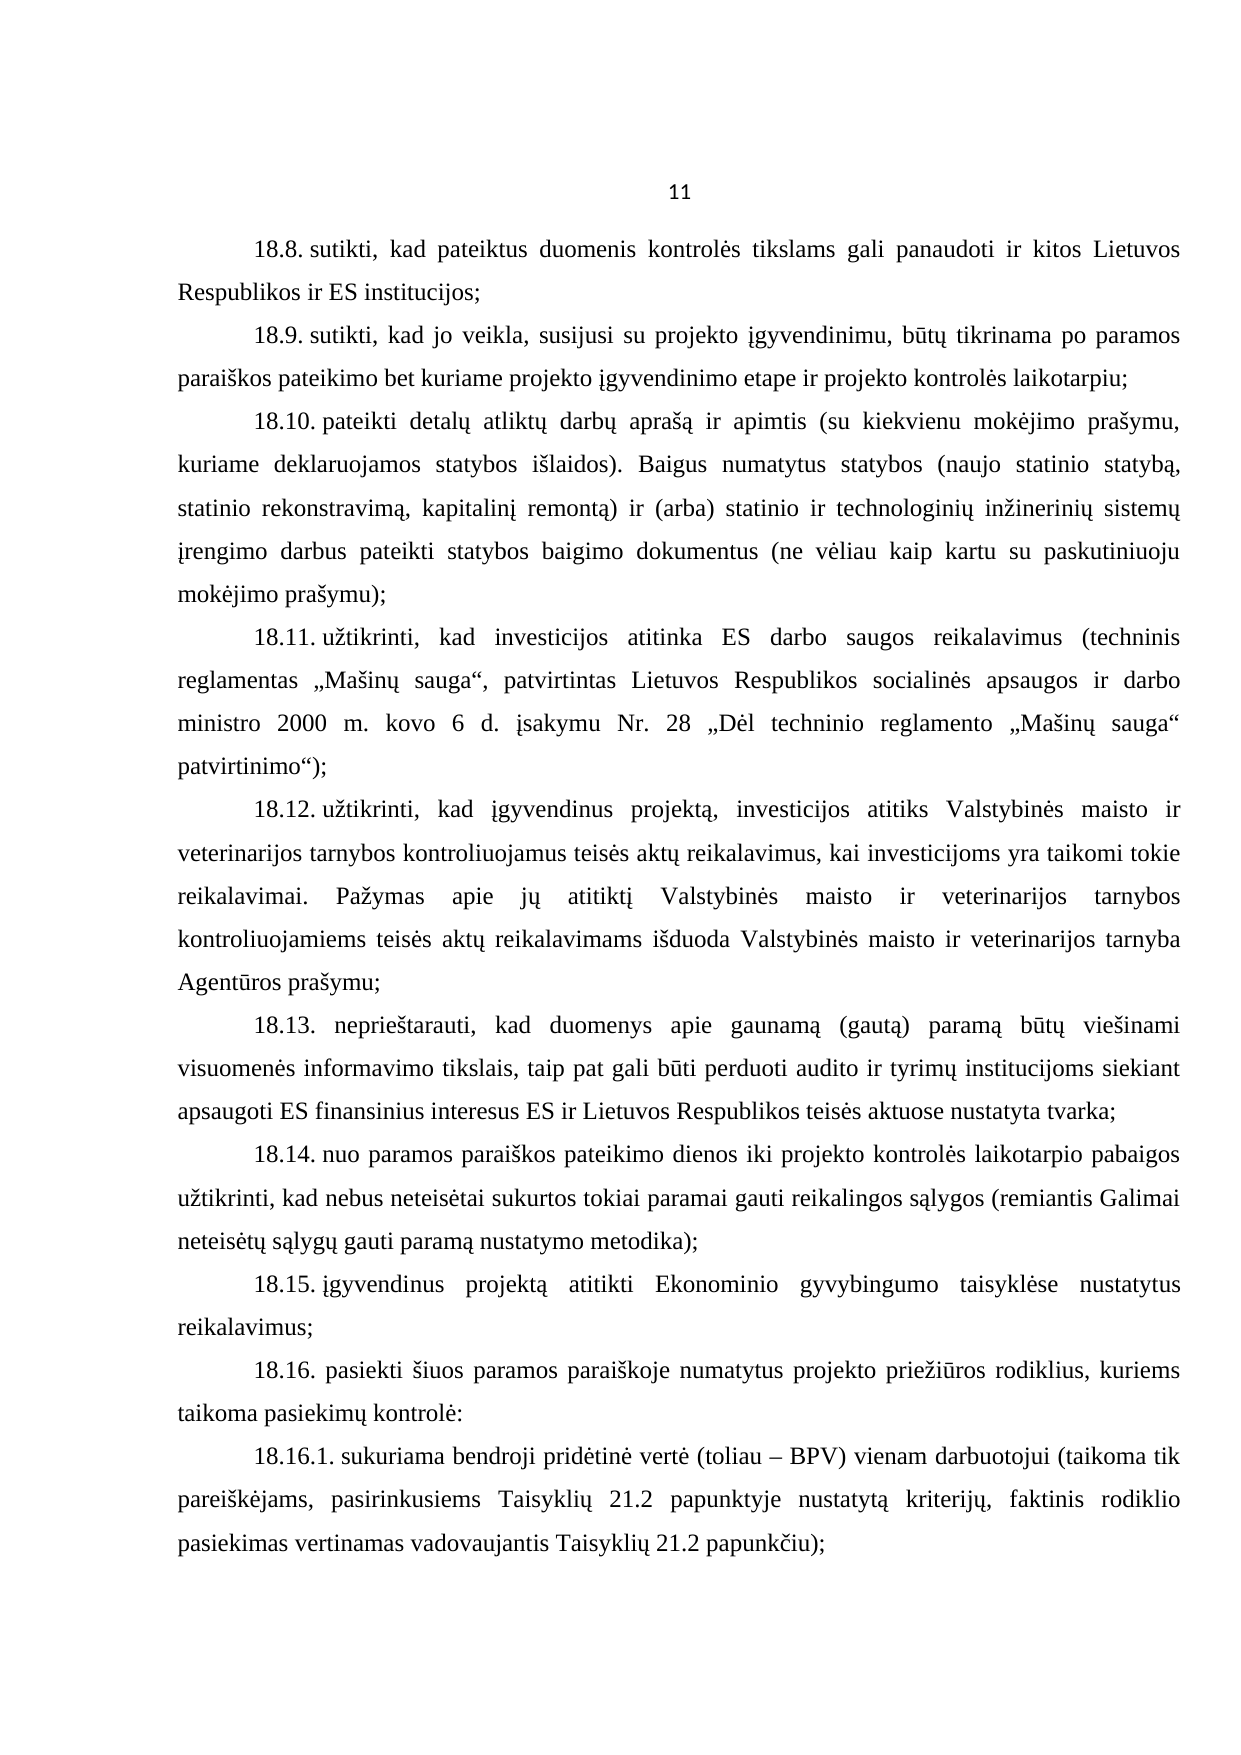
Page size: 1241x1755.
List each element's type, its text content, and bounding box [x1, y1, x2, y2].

text 18.10. pateikti detalų atliktų darbų aprašą ir apimtis (su kiekvienu mokėjimo prašymu, kuriame deklaruojamos statybos išlaidos). Baigus numatytus statybos (naujo statinio statybą, statinio rekonstravimą, kapitalinį remontą) ir (arba) statinio ir technologinių inžinerinių sistemų įrengimo darbus pateikti statybos baigimo dokumentus (ne vėliau kaip kartu su paskutiniuoju mokėjimo prašymu); [177, 406, 1181, 608]
text 18.14. nuo paramos paraiškos pateikimo dienos iki projekto kontrolės laikotarpio pabaigos užtikrinti, kad nebus neteisėtai sukurtos tokiai paramai gauti reikalingos sąlygos (remiantis Galimai neteisėtų sąlygų gauti paramą nustatymo metodika); [177, 1139, 1181, 1254]
text 18.11. užtikrinti, kad investicijos atitinka ES darbo saugos reikalavimus (techninis reglamentas „Mašinų sauga“, patvirtintas Lietuvos Respublikos socialinės apsaugos ir darbo ministro 2000 m. kovo 6 d. įsakymu Nr. 28 „Dėl techninio reglamento „Mašinų sauga“ patvirtinimo“); [177, 622, 1181, 780]
text 18.9. sutikti, kad jo veikla, susijusi su projekto įgyvendinimu, būtų tikrinama po paramos paraiškos pateikimo bet kuriame projekto įgyvendinimo etape ir projekto kontrolės laikotarpiu; [177, 320, 1181, 392]
text 18.12. užtikrinti, kad įgyvendinus projektą, investicijos atitiks Valstybinės maisto ir veterinarijos tarnybos kontroliuojamus teisės aktų reikalavimus, kai investicijoms yra taikomi tokie reikalavimai. Pažymas apie jų atitiktį Valstybinės maisto ir veterinarijos tarnybos kontroliuojamiems teisės aktų reikalavimams išduoda Valstybinės maisto ir veterinarijos tarnyba Agentūros prašymu; [177, 794, 1181, 996]
text 18.15. įgyvendinus projektą atitikti Ekonominio gyvybingumo taisyklėse nustatytus reikalavimus; [177, 1269, 1181, 1341]
text 18.8. sutikti, kad pateiktus duomenis kontrolės tikslams gali panaudoti ir kitos Lietuvos Respublikos ir ES institucijos; [177, 234, 1181, 306]
text 18.16.1. sukuriama bendroji pridėtinė vertė (toliau – BPV) vienam darbuotojui (taikoma tik pareiškėjams, pasirinkusiems Taisyklių 21.2 papunktyje nustatytą kriterijų, faktinis rodiklio pasiekimas vertinamas vadovaujantis Taisyklių 21.2 papunkčiu); [177, 1441, 1181, 1556]
text 18.13. neprieštarauti, kad duomenys apie gaunamą (gautą) paramą būtų viešinami visuomenės informavimo tikslais, taip pat gali būti perduoti audito ir tyrimų institucijoms siekiant apsaugoti ES finansinius interesus ES ir Lietuvos Respublikos teisės aktuose nustatyta tvarka; [177, 1010, 1181, 1125]
text 18.16. pasiekti šiuos paramos paraiškoje numatytus projekto priežiūros rodiklius, kuriems taikoma pasiekimų kontrolė: [177, 1355, 1181, 1427]
